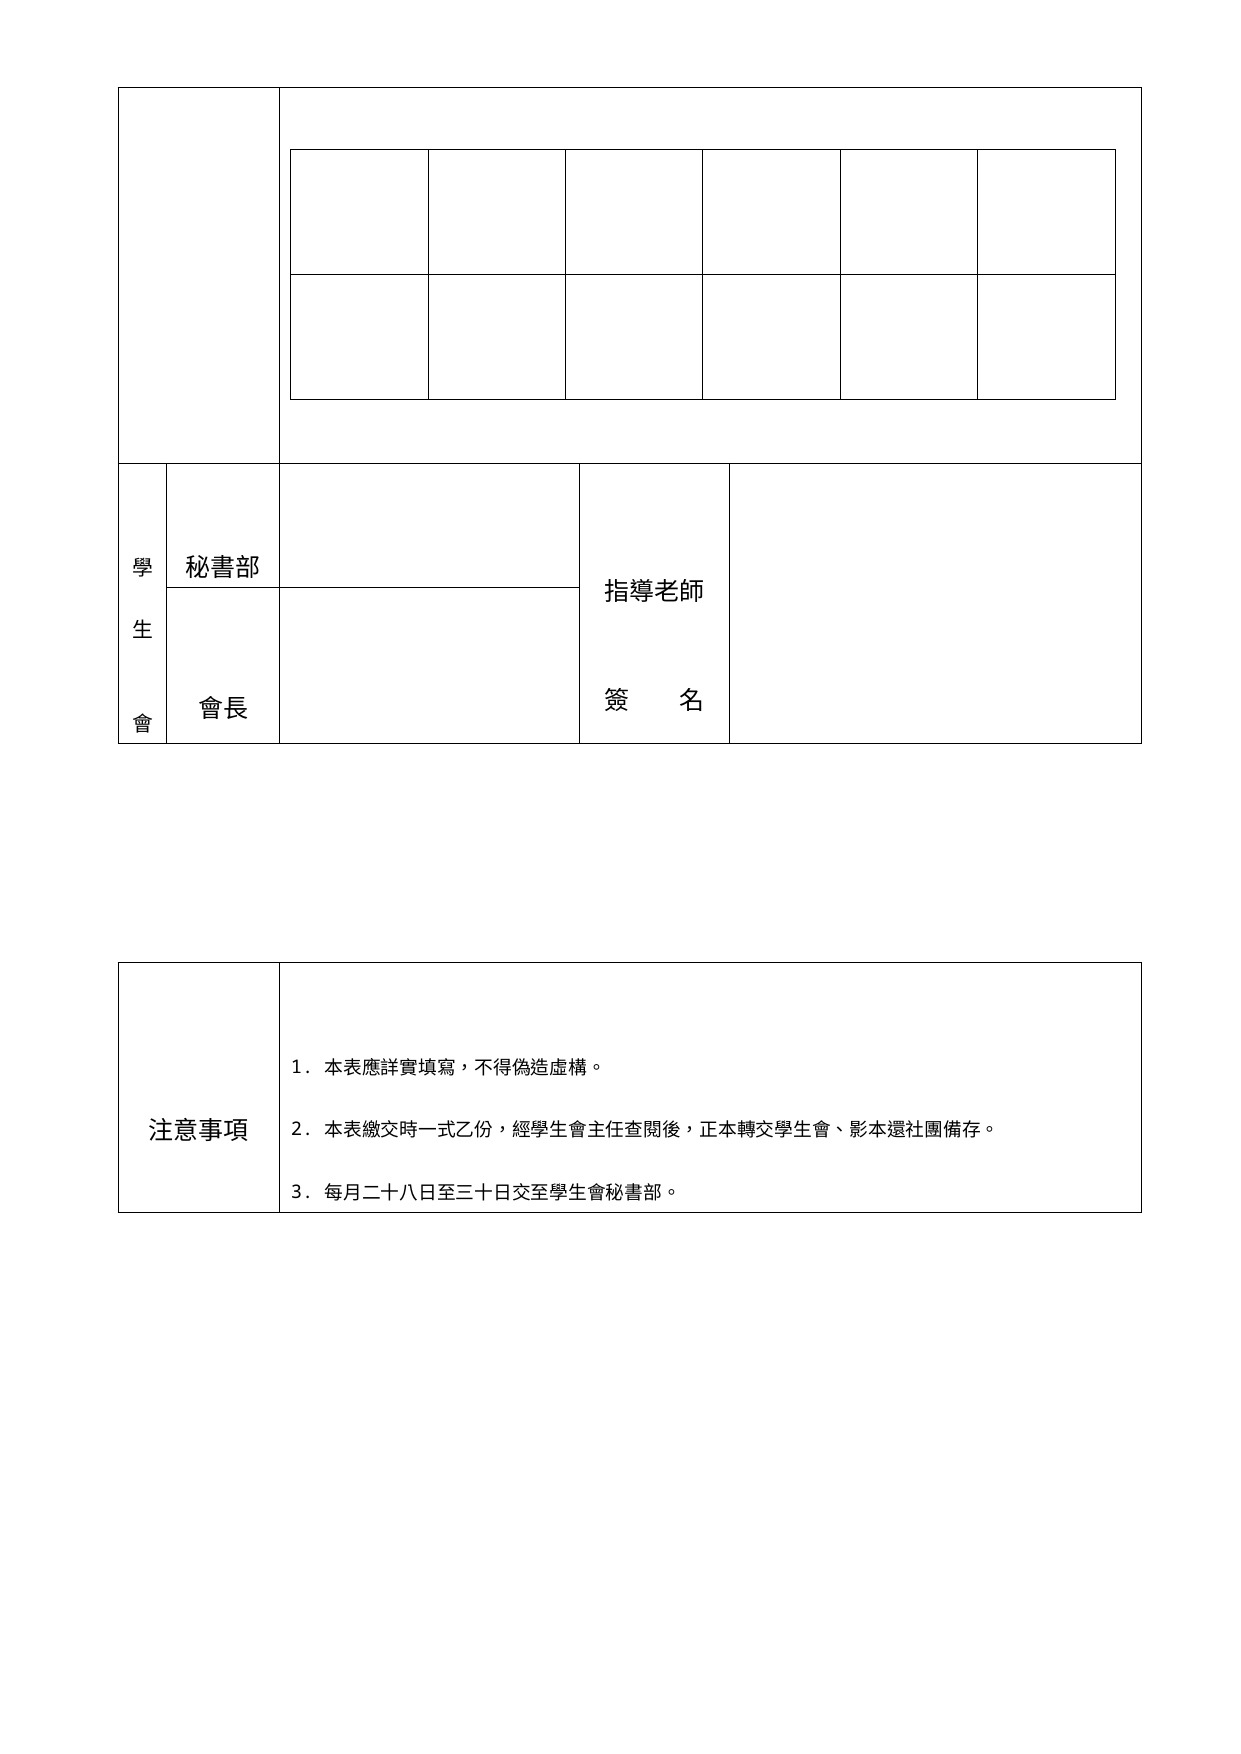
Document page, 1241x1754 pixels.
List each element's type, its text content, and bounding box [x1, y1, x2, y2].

table_cell [566, 150, 702, 274]
table_cell 指導老師 簽 名 [580, 464, 729, 743]
table_cell [978, 275, 1115, 399]
table_cell 會長 [167, 588, 279, 743]
table_cell [429, 275, 565, 399]
table_cell [291, 275, 428, 399]
table_cell [280, 88, 1141, 463]
table_cell [730, 464, 1141, 743]
table_cell [841, 275, 977, 399]
table_cell [280, 588, 579, 743]
table_cell [566, 275, 702, 399]
table_cell [280, 464, 579, 587]
table_cell [978, 150, 1115, 274]
table_cell [291, 150, 428, 274]
table_cell [841, 150, 977, 274]
table_cell 學 生 會 [119, 464, 166, 743]
table_cell [429, 150, 565, 274]
table_cell [119, 88, 279, 463]
table_cell [703, 150, 840, 274]
table_header 1. 本表應詳實填寫，不得偽造虛構。 2. 本表繳交時一式乙份，經學生會主任查閱後，正本轉交學生會、影本還社團備存。 3. 每月二十八日至三十日交至學生會秘書部。 [280, 963, 1141, 1212]
table_header 注意事項 [119, 963, 279, 1212]
table_cell [703, 275, 840, 399]
table_cell 秘書部 [167, 464, 279, 587]
